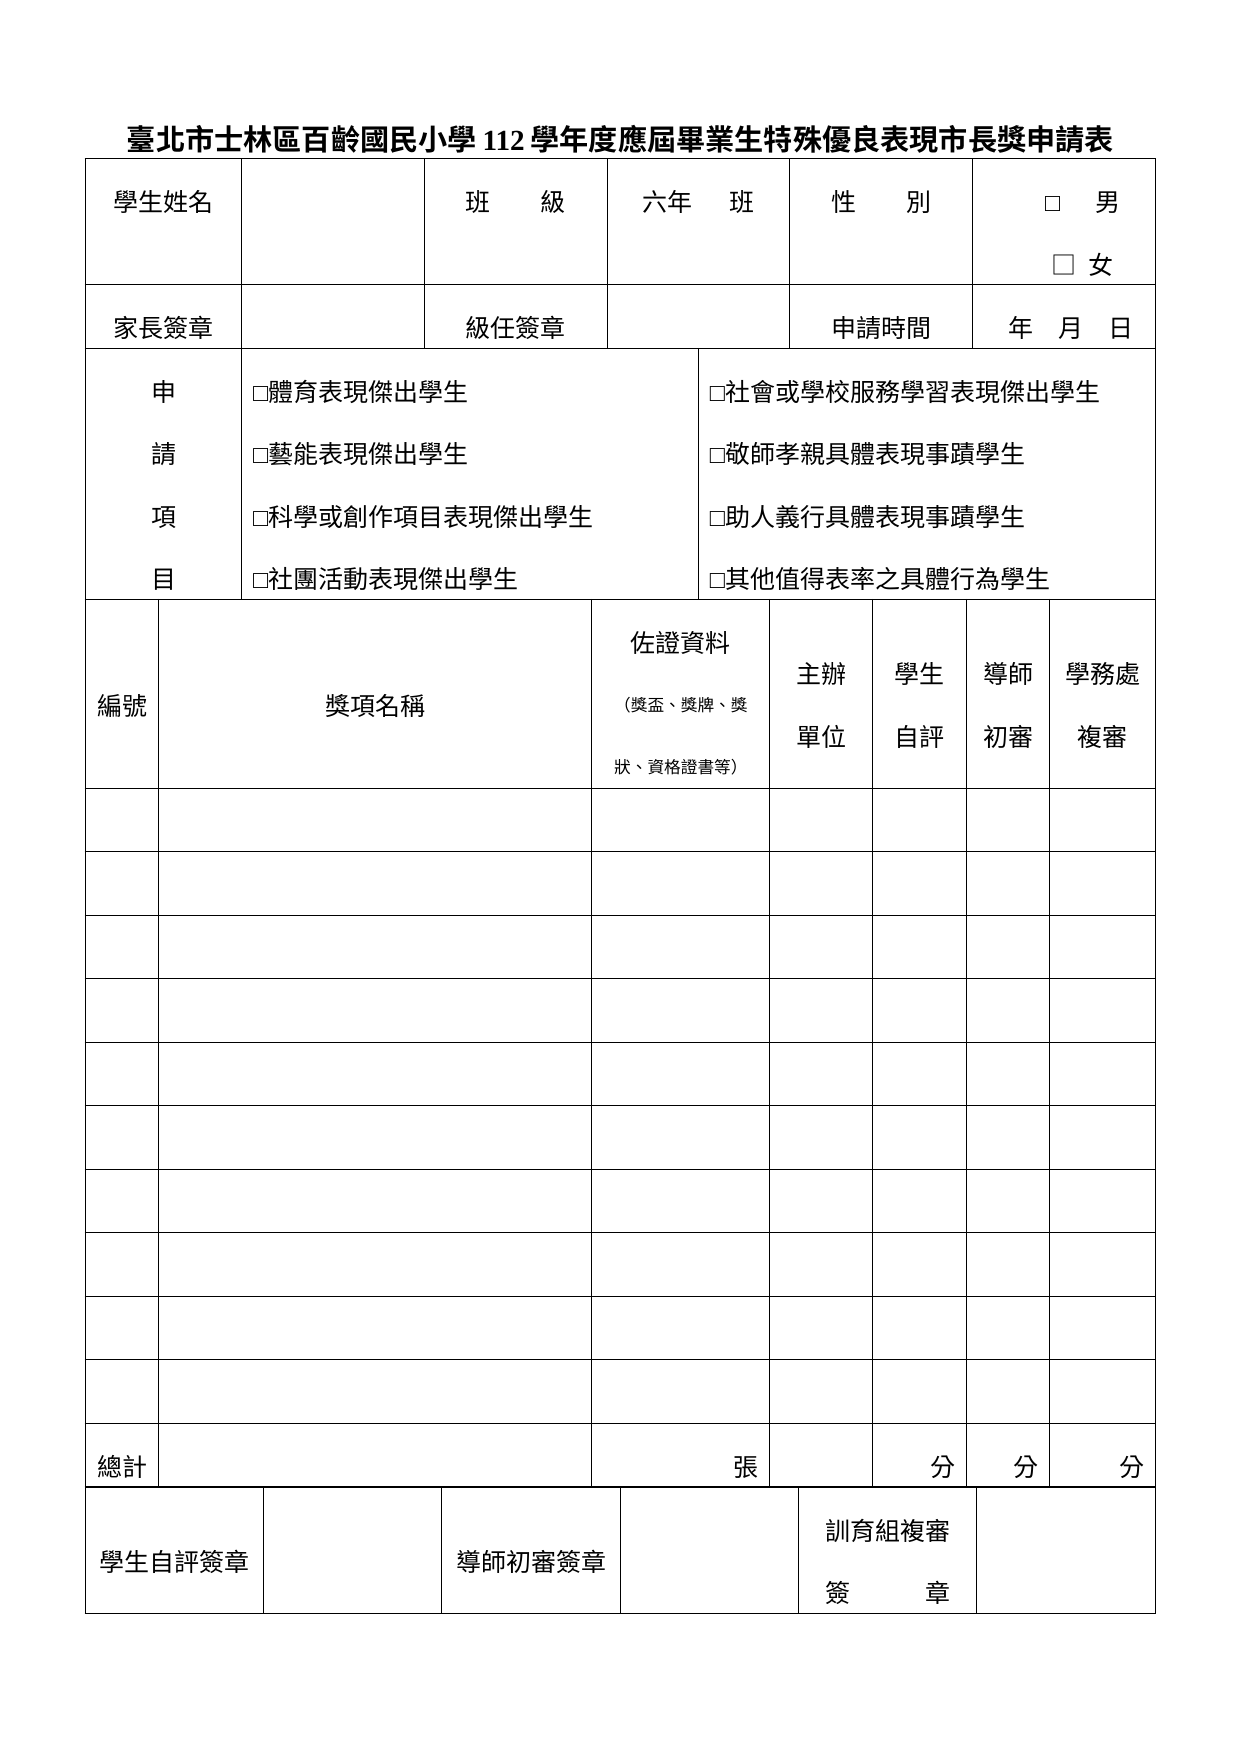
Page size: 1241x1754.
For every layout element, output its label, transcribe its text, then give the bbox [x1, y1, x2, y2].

table_cell [86, 1170, 158, 1232]
table_cell 申 請 項 目 [86, 349, 241, 599]
table_cell 申請時間 [790, 285, 972, 348]
table_cell [770, 1233, 872, 1296]
table_cell [967, 979, 1049, 1042]
table_cell [1050, 789, 1155, 851]
table_cell 佐證資料 （獎盃、獎牌、獎狀、資格證書等） [592, 600, 769, 787]
table_cell [967, 852, 1049, 914]
table_cell [1050, 1360, 1155, 1423]
table_cell 級任簽章 [425, 285, 607, 348]
table_cell [621, 1488, 798, 1612]
table_cell 家長簽章 [86, 285, 241, 348]
table_cell [770, 1043, 872, 1105]
table_cell □體育表現傑出學生 □藝能表現傑出學生 □科學或創作項目表現傑出學生 □社團活動表現傑出學生 [242, 349, 698, 599]
table_header 六年 班 [608, 159, 789, 284]
text 臺北市士林區百齡國民小學112學年度應屆畢業生特殊優良表現市長獎申請表 [75, 96, 1165, 158]
table_cell 導師 初審 [967, 600, 1049, 787]
table_cell [1050, 1233, 1155, 1296]
table_cell [967, 1360, 1049, 1423]
table_header 男 □ 女 [973, 159, 1155, 284]
table_cell [592, 789, 769, 851]
table_cell [159, 852, 591, 914]
table_cell [242, 285, 424, 348]
table_cell [86, 1233, 158, 1296]
table_cell 總計 [86, 1424, 158, 1486]
table_cell [86, 1297, 158, 1359]
table_cell [770, 1106, 872, 1169]
table_cell [159, 1233, 591, 1296]
table_cell [86, 1043, 158, 1105]
table_cell 導師初審簽章 [442, 1488, 620, 1612]
table_header [242, 159, 424, 284]
table_cell [873, 1297, 966, 1359]
table_cell [967, 1043, 1049, 1105]
table_cell [967, 1170, 1049, 1232]
table_cell 分 [873, 1424, 966, 1486]
table_cell [264, 1488, 441, 1612]
table_cell [967, 789, 1049, 851]
table_cell [967, 1297, 1049, 1359]
table_cell [159, 1360, 591, 1423]
table_cell [592, 1360, 769, 1423]
table_cell [873, 1360, 966, 1423]
table_cell [592, 1170, 769, 1232]
table_cell [770, 916, 872, 978]
table_cell [86, 1360, 158, 1423]
table_cell [159, 1043, 591, 1105]
table_cell [1050, 1106, 1155, 1169]
table_cell [592, 916, 769, 978]
table_cell 獎項名稱 [159, 600, 591, 787]
table_cell [608, 285, 789, 348]
table_cell [1050, 1043, 1155, 1105]
table_cell [159, 979, 591, 1042]
table_cell [770, 852, 872, 914]
table_cell [159, 1297, 591, 1359]
table_cell [1050, 1297, 1155, 1359]
table_cell [967, 1233, 1049, 1296]
table_cell 學務處 複審 [1050, 600, 1155, 787]
table_cell [86, 1106, 158, 1169]
table_cell [770, 1170, 872, 1232]
table_cell [159, 789, 591, 851]
table_cell [592, 1233, 769, 1296]
table_cell 主辦 單位 [770, 600, 872, 787]
table_cell [1050, 979, 1155, 1042]
table_header 班 級 [425, 159, 607, 284]
table_cell [770, 1424, 872, 1486]
table_cell [159, 1170, 591, 1232]
table_cell 張 [592, 1424, 769, 1486]
table_cell [592, 1106, 769, 1169]
table_cell [1050, 1170, 1155, 1232]
table_cell [770, 789, 872, 851]
table_cell [873, 1170, 966, 1232]
table_cell 訓育組複審 簽 章 [799, 1488, 976, 1612]
table_cell [592, 1297, 769, 1359]
table_cell [977, 1488, 1155, 1612]
table_cell [770, 979, 872, 1042]
table_cell [770, 1297, 872, 1359]
table_cell [873, 1106, 966, 1169]
table_cell [1050, 916, 1155, 978]
table_header 性 別 [790, 159, 972, 284]
table_cell [86, 789, 158, 851]
table_cell 編號 [86, 600, 158, 787]
table_cell [967, 916, 1049, 978]
table_cell 學生 自評 [873, 600, 966, 787]
table_cell [592, 979, 769, 1042]
table_cell [1050, 852, 1155, 914]
table_cell [159, 1106, 591, 1169]
table_cell 分 [1050, 1424, 1155, 1486]
table_cell [873, 1043, 966, 1105]
table_header 學生姓名 [86, 159, 241, 284]
table_cell [873, 852, 966, 914]
table_cell [159, 916, 591, 978]
table_cell [873, 916, 966, 978]
table_cell [770, 1360, 872, 1423]
table_cell [86, 852, 158, 914]
table_cell [873, 789, 966, 851]
table_cell □社會或學校服務學習表現傑出學生 □敬師孝親具體表現事蹟學生 □助人義行具體表現事蹟學生 □其他值得表率之具體行為學生 [699, 349, 1155, 599]
table_cell [159, 1424, 591, 1486]
table_cell [86, 916, 158, 978]
table_cell [86, 979, 158, 1042]
table_cell [873, 1233, 966, 1296]
table_cell 年 月 日 [973, 285, 1155, 348]
table_cell [967, 1106, 1049, 1169]
table_cell [592, 852, 769, 914]
table_cell 分 [967, 1424, 1049, 1486]
table_cell [592, 1043, 769, 1105]
table_cell 學生自評簽章 [86, 1488, 263, 1612]
table_cell [873, 979, 966, 1042]
